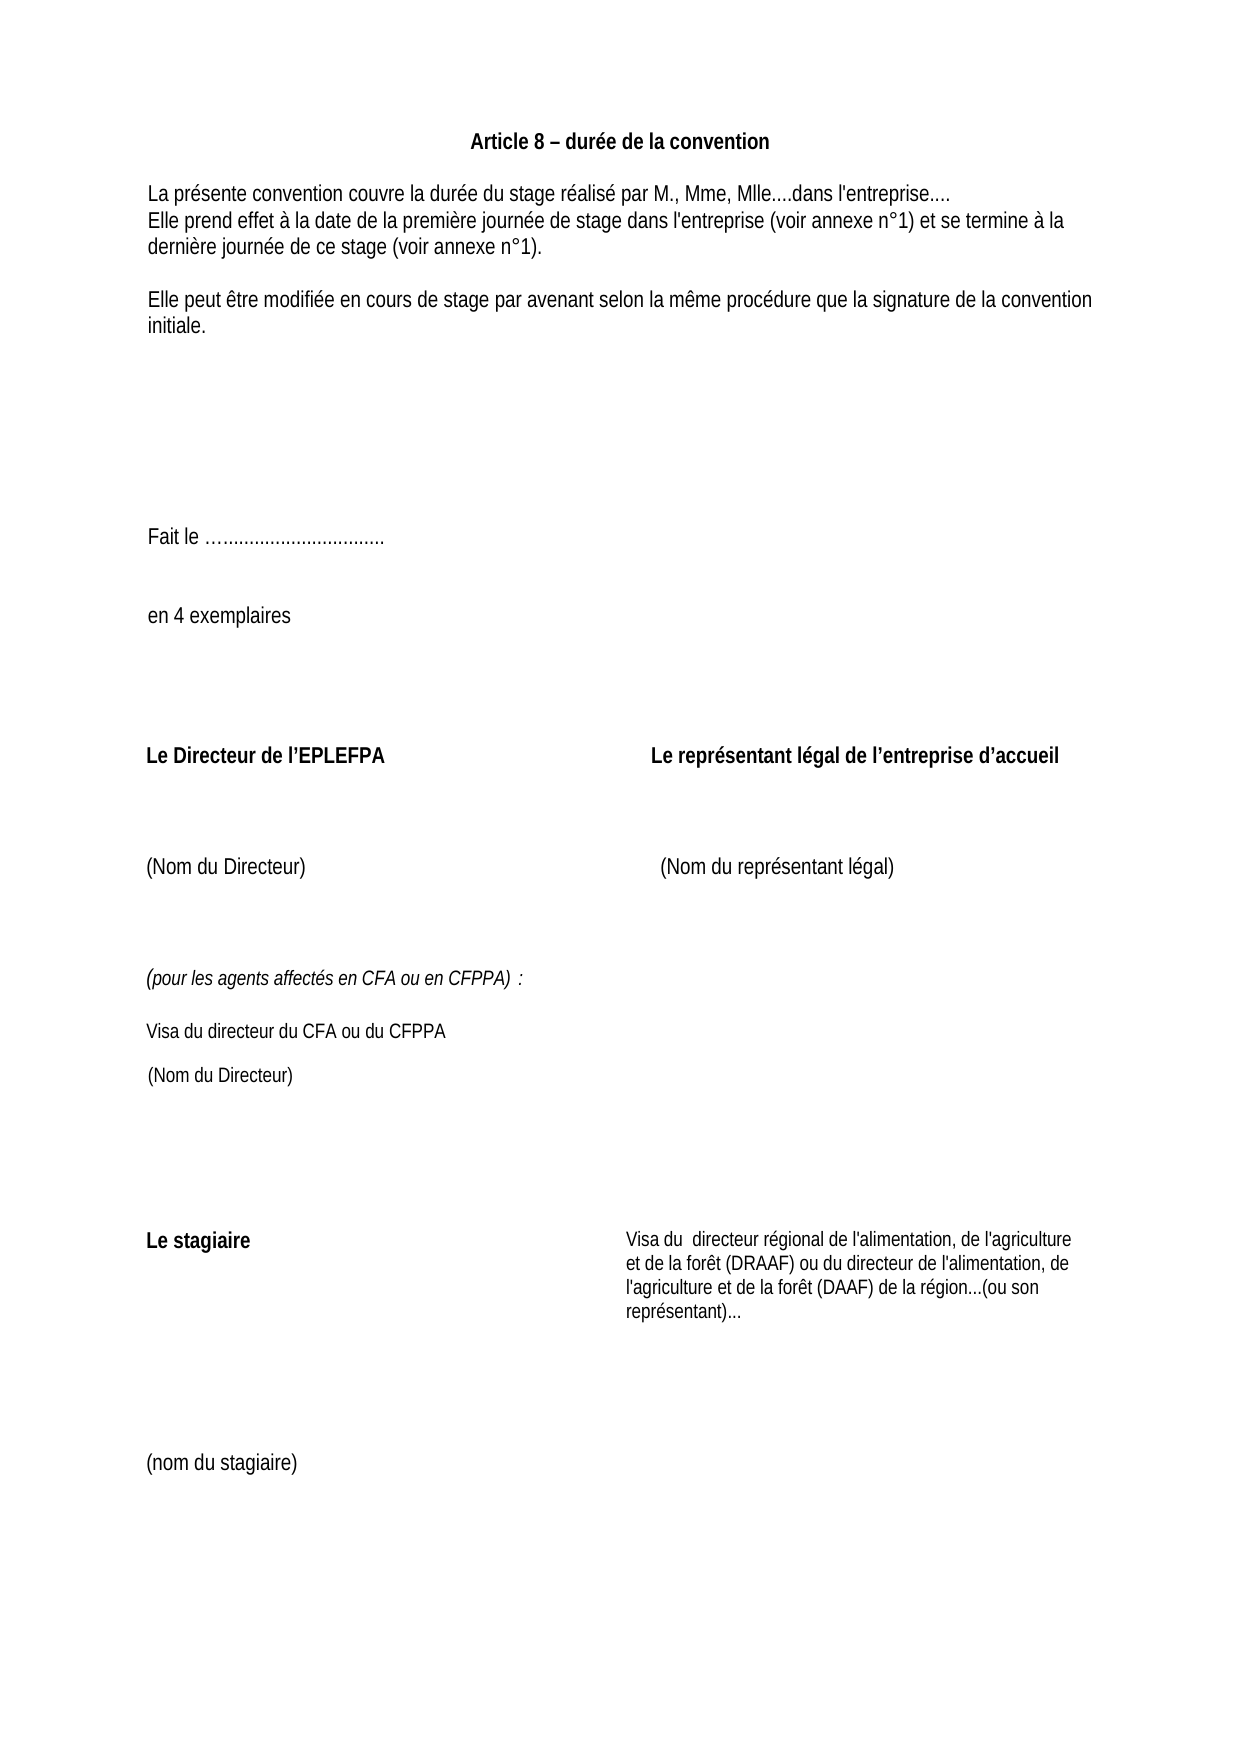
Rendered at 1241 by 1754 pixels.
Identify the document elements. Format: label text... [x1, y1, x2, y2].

table_header Le stagiaire (nom du stagiaire) [138, 1219, 618, 1565]
table_header Visa du directeur régional de l'alimentation, de l'agriculture et de la forêt (DRAAF) ou du directeur de l'alimentation, de l'agriculture et de la forêt (DAAF) de la région...(ou son représentant)... [618, 1219, 1098, 1565]
text Fait le …............................... [148, 523, 1092, 549]
text Elle peut être modifiée en cours de stage par avenant selon la même procédure que la signature de la convention initiale. [148, 286, 1092, 338]
text (Nom du Directeur) [148, 1063, 1092, 1087]
text Elle prend effet à la date de la première journée de stage dans l'entreprise (voir annexe n°1) et se termine à la dernière journée de ce stage (voir annexe n°1). [148, 207, 1092, 259]
text en 4 exemplaires [148, 602, 1092, 628]
text Article 8 – durée de la convention [148, 128, 1092, 154]
table_header Le représentant légal de l’entreprise d’accueil (Nom du représentant légal) [652, 734, 1102, 1063]
text La présente convention couvre la durée du stage réalisé par M., Mme, Mlle....dans l'entreprise.... [148, 180, 1092, 207]
table_header Le Directeur de l’EPLEFPA (Nom du Directeur) (pour les agents affectés en CFA ou en CFPPA) : Visa du directeur du CFA ou du CFPPA [138, 734, 652, 1063]
